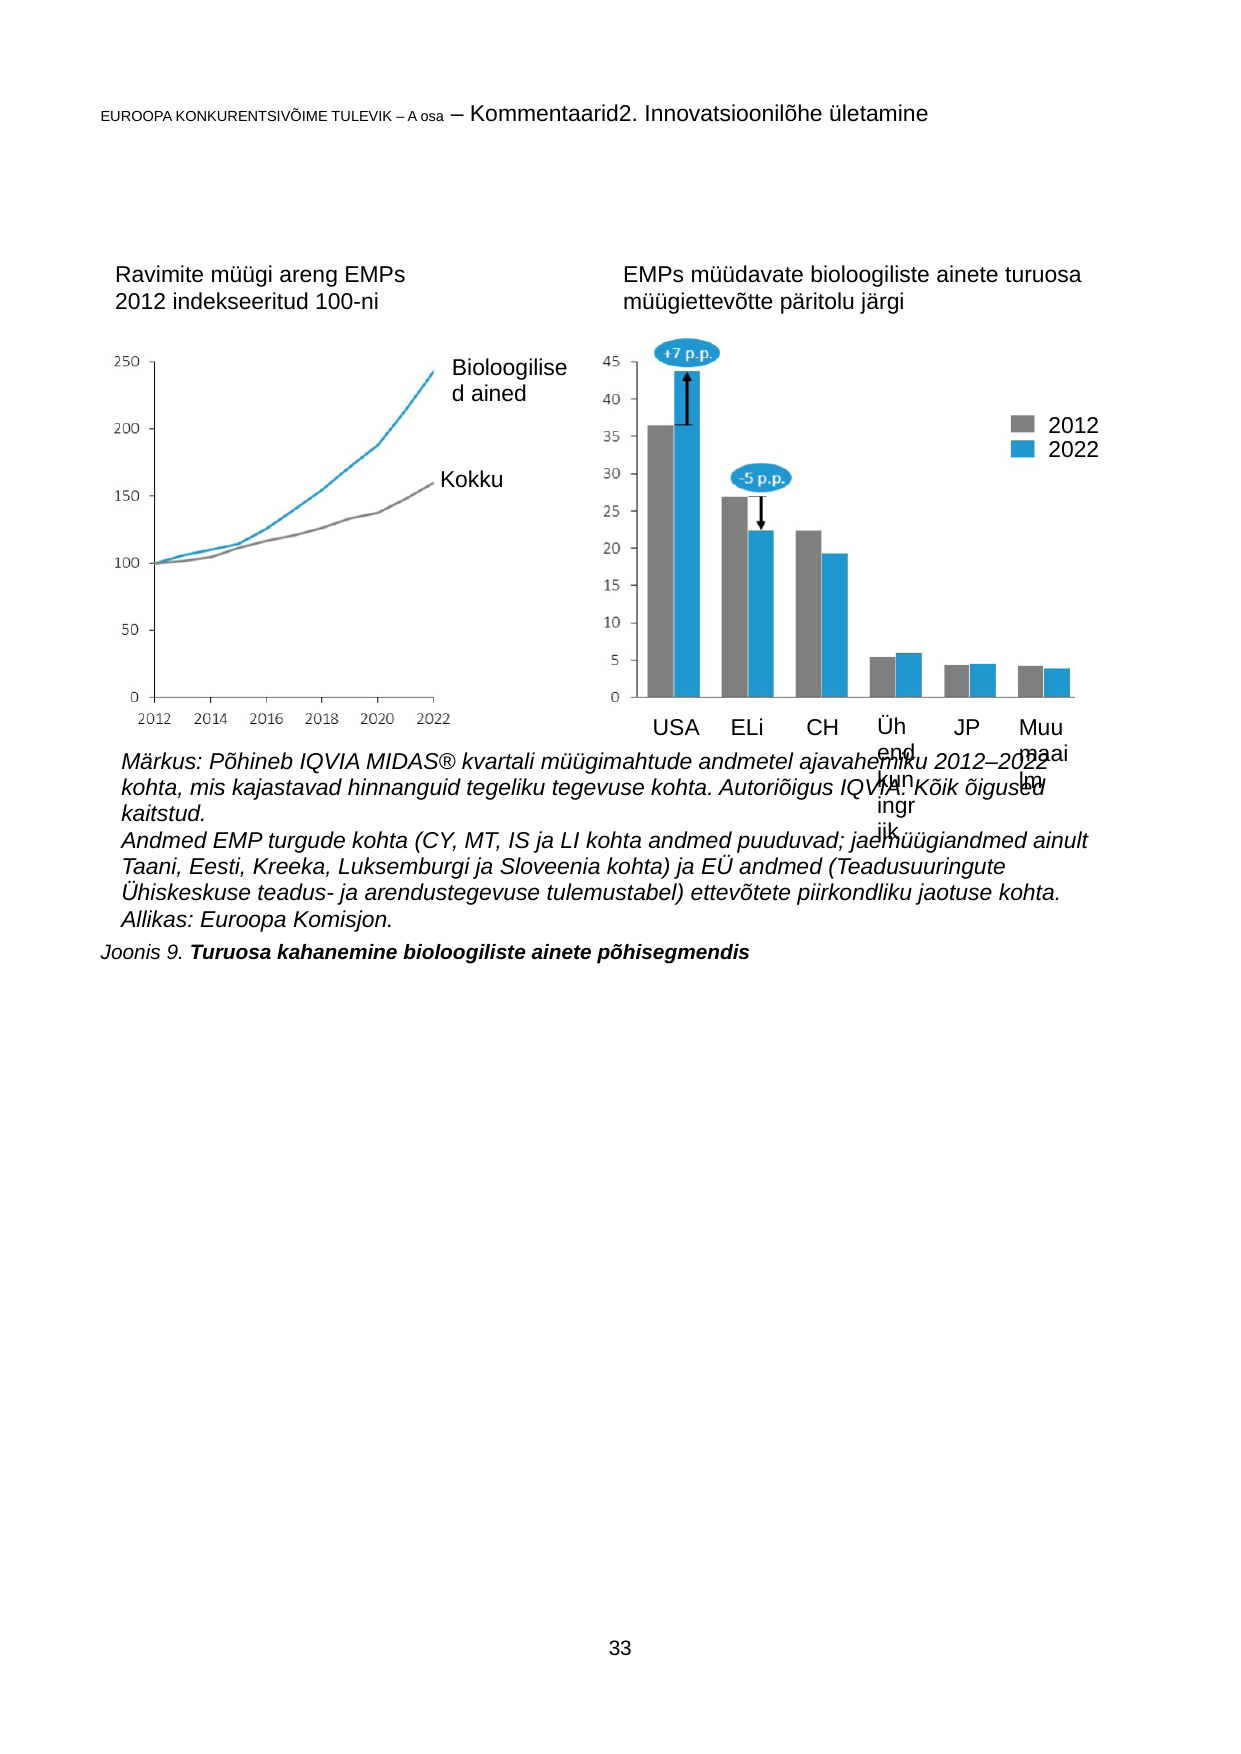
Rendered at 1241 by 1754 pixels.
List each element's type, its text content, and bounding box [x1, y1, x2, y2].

picture [103, 333, 1075, 726]
picture [969, 721, 977, 726]
text Joonis 9. Turuosa kahanemine bioloogiliste ainete põhisegmendis [100, 266, 1140, 964]
